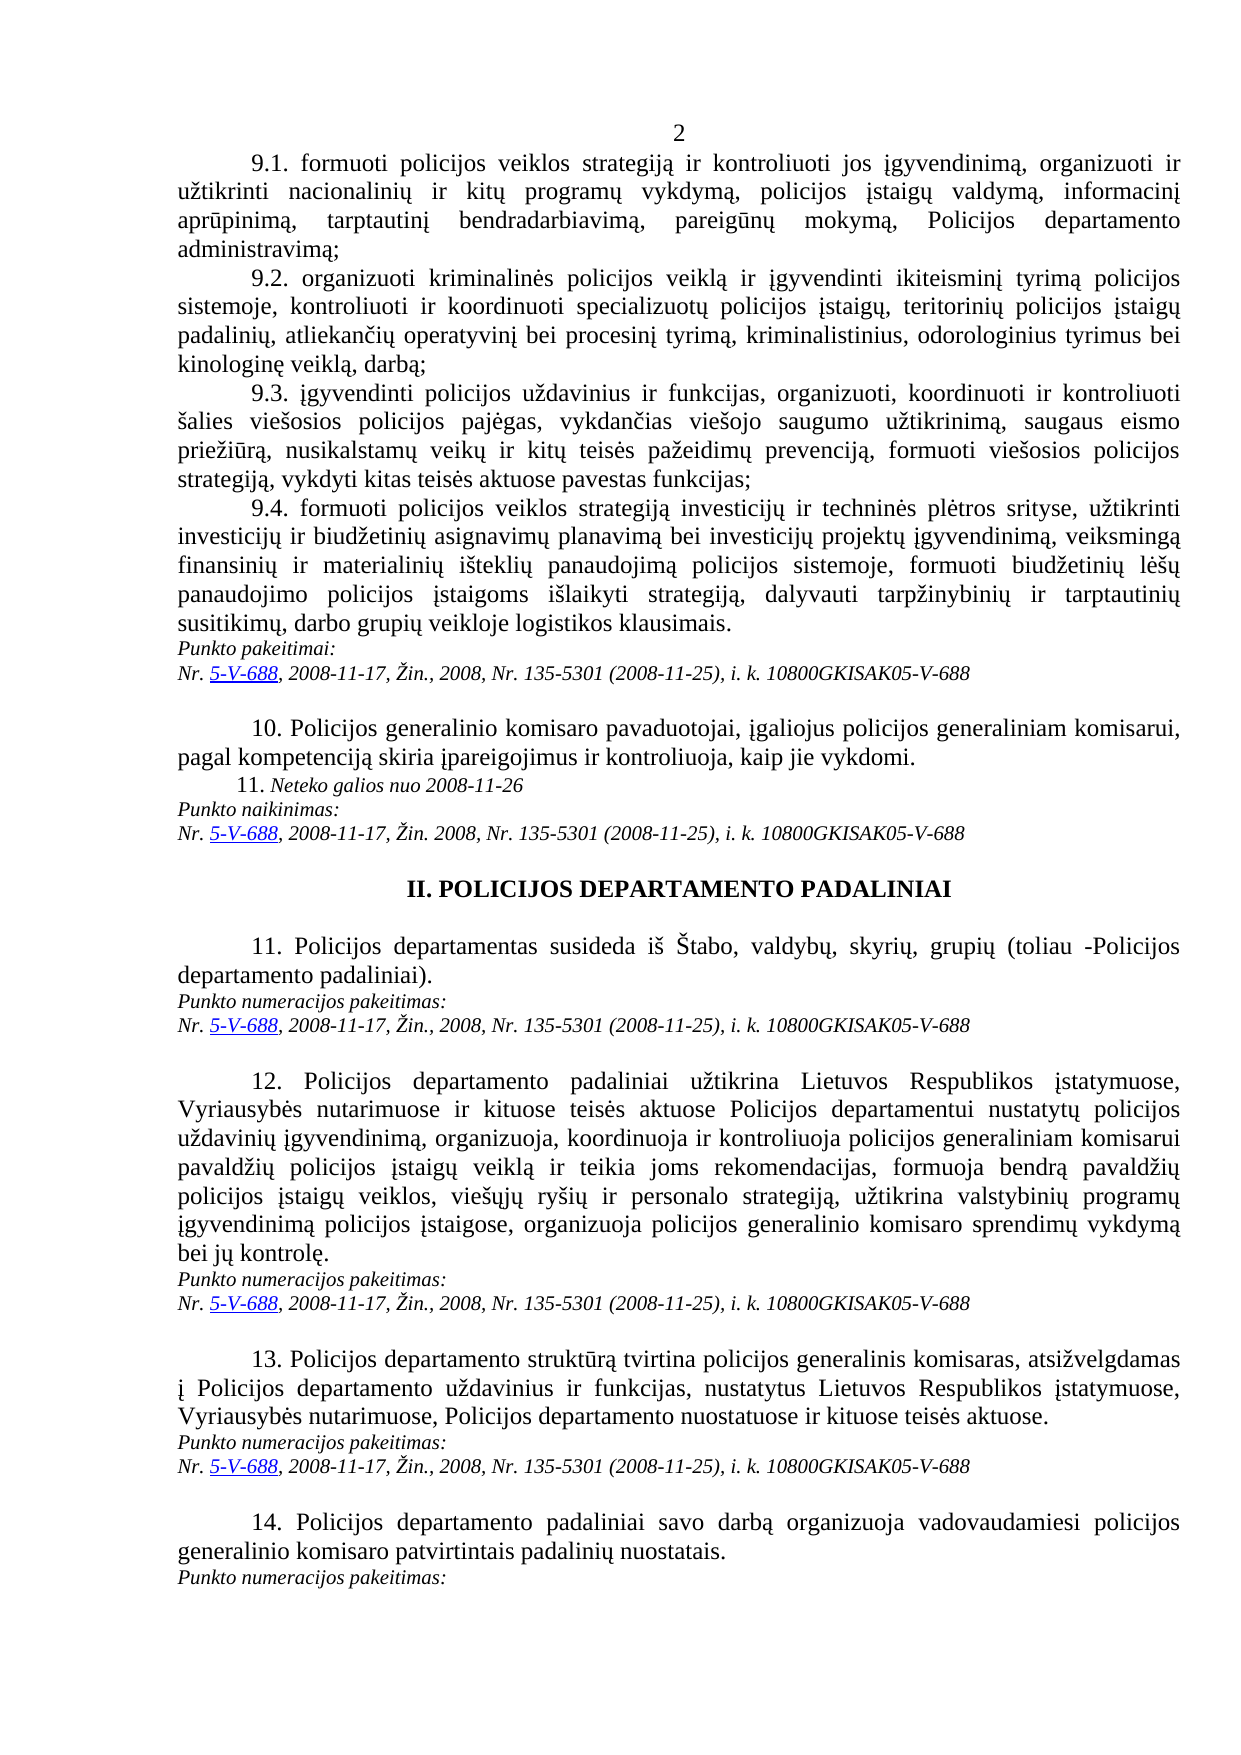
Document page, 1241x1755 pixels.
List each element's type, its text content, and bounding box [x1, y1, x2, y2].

text Punkto numeracijos pakeitimas: [177, 1564, 1181, 1589]
text 9.3. įgyvendinti policijos uždavinius ir funkcijas, organizuoti, koordinuoti ir kontroliuoti šalies viešosios policijos pajėgas, vykdančias viešojo saugumo užtikrinimą, saugaus eismo priežiūrą, nusikalstamų veikų ir kitų teisės pažeidimų prevenciją, formuoti viešosios policijos strategiją, vykdyti kitas teisės aktuose pavestas funkcijas; [177, 378, 1181, 493]
text Punkto numeracijos pakeitimas: [177, 1267, 1181, 1291]
text Punkto numeracijos pakeitimas: [177, 989, 1181, 1013]
text Nr. 5-V-688, 2008-11-17, Žin., 2008, Nr. 135-5301 (2008-11-25), i. k. 10800GKISAK05-V-688 [177, 660, 1181, 684]
text Nr. 5-V-688, 2008-11-17, Žin., 2008, Nr. 135-5301 (2008-11-25), i. k. 10800GKISAK05-V-688 [177, 1013, 1181, 1037]
text Nr. 5-V-688, 2008-11-17, Žin., 2008, Nr. 135-5301 (2008-11-25), i. k. 10800GKISAK05-V-688 [177, 1454, 1181, 1478]
text 9.2. organizuoti kriminalinės policijos veiklą ir įgyvendinti ikiteisminį tyrimą policijos sistemoje, kontroliuoti ir koordinuoti specializuotų policijos įstaigų, teritorinių policijos įstaigų padalinių, atliekančių operatyvinį bei procesinį tyrimą, kriminalistinius, odorologinius tyrimus bei kinologinę veiklą, darbą; [177, 263, 1181, 378]
text Punkto numeracijos pakeitimas: [177, 1430, 1181, 1454]
text 12. Policijos departamento padaliniai užtikrina Lietuvos Respublikos įstatymuose, Vyriausybės nutarimuose ir kituose teisės aktuose Policijos departamentui nustatytų policijos uždavinių įgyvendinimą, organizuoja, koordinuoja ir kontroliuoja policijos generaliniam komisarui pavaldžių policijos įstaigų veiklą ir teikia joms rekomendacijas, formuoja bendrą pavaldžių policijos įstaigų veiklos, viešųjų ryšių ir personalo strategiją, užtikrina valstybinių programų įgyvendinimą policijos įstaigose, organizuoja policijos generalinio komisaro sprendimų vykdymą bei jų kontrolę. [177, 1066, 1181, 1267]
text 14. Policijos departamento padaliniai savo darbą organizuoja vadovaudamiesi policijos generalinio komisaro patvirtintais padalinių nuostatais. [177, 1507, 1181, 1564]
text II. POLICIJOS DEPARTAMENTO PADALINIAI [177, 874, 1181, 903]
text Punkto naikinimas: [177, 797, 1181, 821]
text 11. Neteko galios nuo 2008-11-26 [177, 771, 1181, 797]
text Nr. 5-V-688, 2008-11-17, Žin. 2008, Nr. 135-5301 (2008-11-25), i. k. 10800GKISAK05-V-688 [177, 821, 1181, 845]
text Punkto pakeitimai: [177, 636, 1181, 660]
text 11. Policijos departamentas susideda iš Štabo, valdybų, skyrių, grupių (toliau -Policijos departamento padaliniai). [177, 931, 1181, 989]
text 9.4. formuoti policijos veiklos strategiją investicijų ir techninės plėtros srityse, užtikrinti investicijų ir biudžetinių asignavimų planavimą bei investicijų projektų įgyvendinimą, veiksmingą finansinių ir materialinių išteklių panaudojimą policijos sistemoje, formuoti biudžetinių lėšų panaudojimo policijos įstaigoms išlaikyti strategiją, dalyvauti tarpžinybinių ir tarptautinių susitikimų, darbo grupių veikloje logistikos klausimais. [177, 493, 1181, 636]
text 10. Policijos generalinio komisaro pavaduotojai, įgaliojus policijos generaliniam komisarui, pagal kompetenciją skiria įpareigojimus ir kontroliuoja, kaip jie vykdomi. [177, 713, 1181, 771]
text Nr. 5-V-688, 2008-11-17, Žin., 2008, Nr. 135-5301 (2008-11-25), i. k. 10800GKISAK05-V-688 [177, 1291, 1181, 1315]
text 13. Policijos departamento struktūrą tvirtina policijos generalinis komisaras, atsižvelgdamas į Policijos departamento uždavinius ir funkcijas, nustatytus Lietuvos Respublikos įstatymuose, Vyriausybės nutarimuose, Policijos departamento nuostatuose ir kituose teisės aktuose. [177, 1344, 1181, 1430]
text 9.1. formuoti policijos veiklos strategiją ir kontroliuoti jos įgyvendinimą, organizuoti ir užtikrinti nacionalinių ir kitų programų vykdymą, policijos įstaigų valdymą, informacinį aprūpinimą, tarptautinį bendradarbiavimą, pareigūnų mokymą, Policijos departamento administravimą; [177, 148, 1181, 263]
